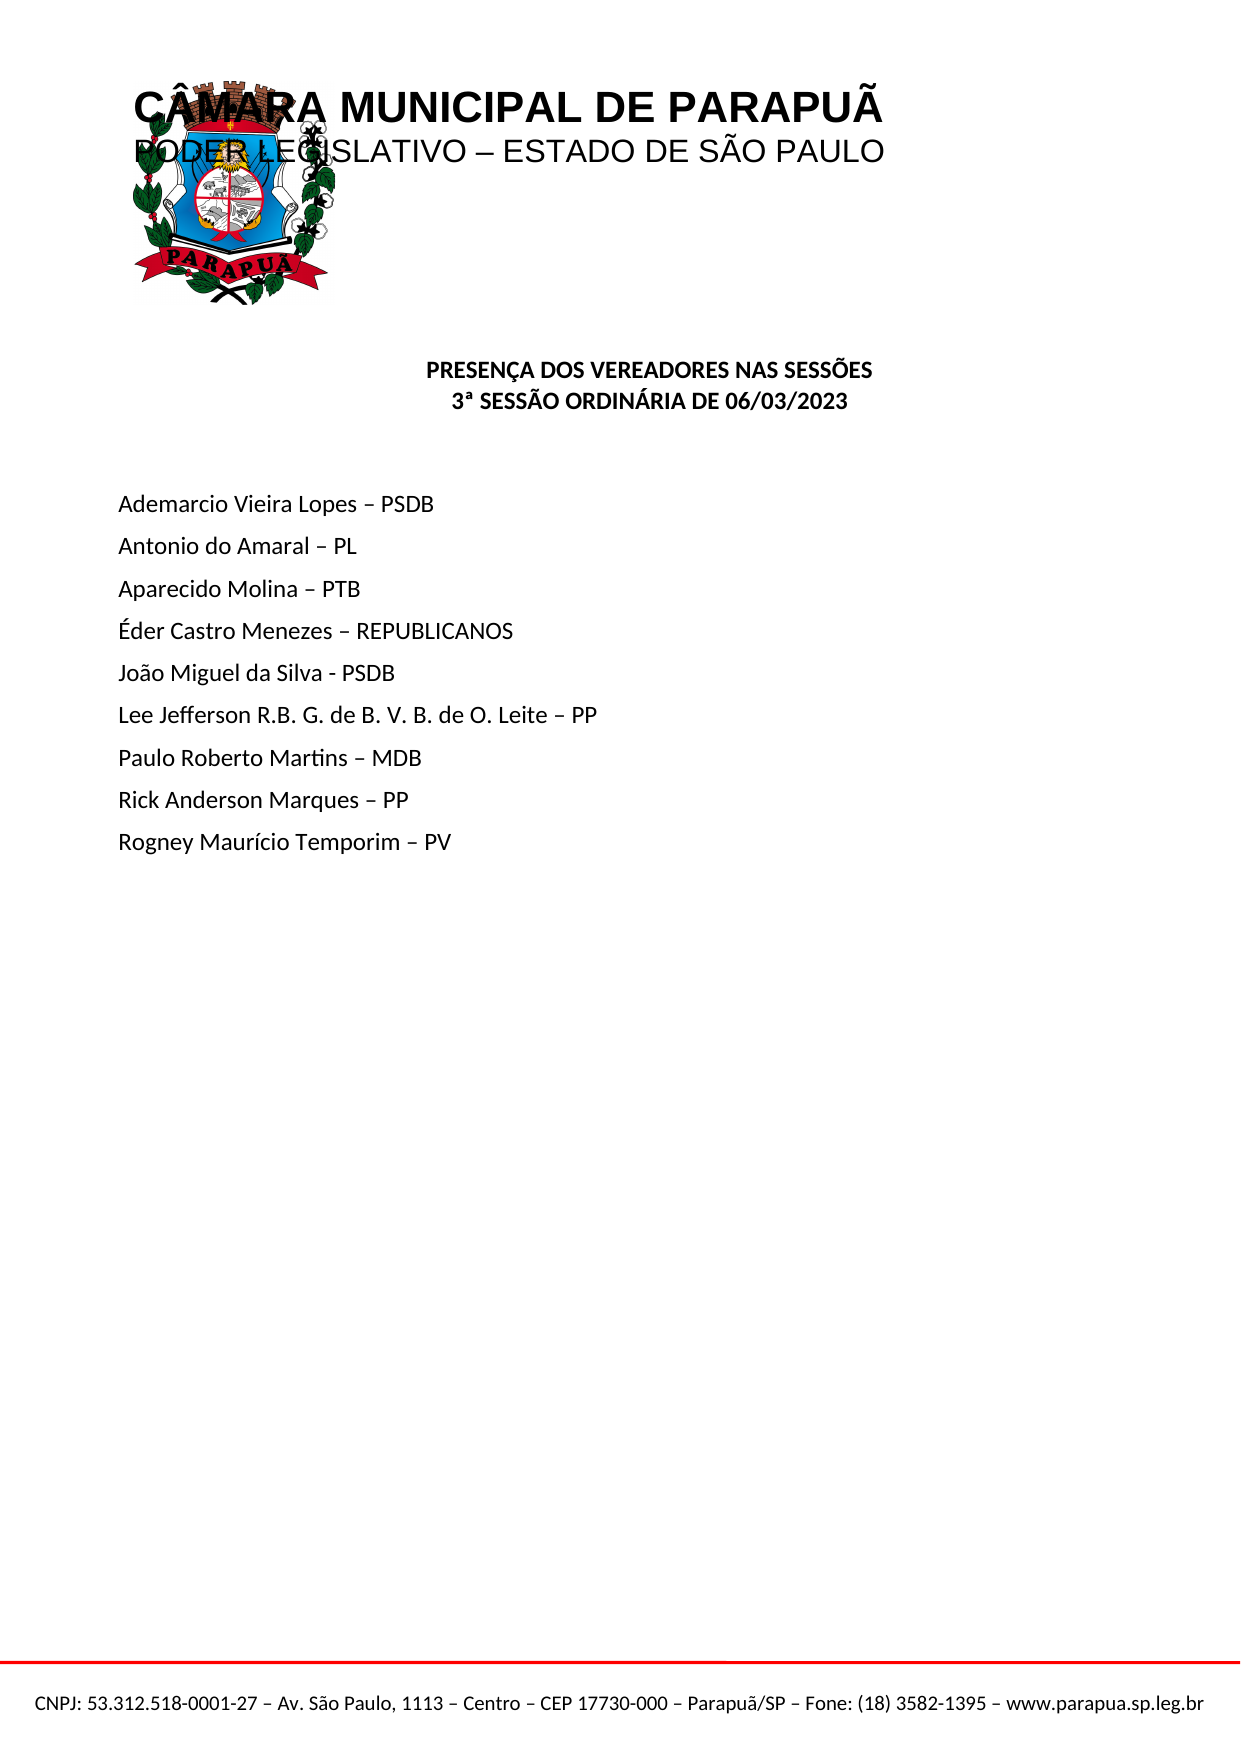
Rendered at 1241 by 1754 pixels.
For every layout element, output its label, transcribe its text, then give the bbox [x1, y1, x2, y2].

text Ademarcio Vieira Lopes – PSDB [118, 488, 1181, 519]
text 3ª SESSÃO ORDINÁRIA DE 06/03/2023 [118, 385, 1181, 415]
text Lee Jefferson R.B. G. de B. V. B. de O. Leite – PP [118, 700, 1181, 730]
text Rick Anderson Marques – PP [118, 784, 679, 815]
text Antonio do Amaral – PL [118, 531, 1181, 561]
text Paulo Roberto Martins – MDB [118, 742, 679, 772]
text PRESENÇA DOS VEREADORES NAS SESSÕES [118, 354, 1181, 385]
text João Miguel da Silva - PSDB [118, 657, 1181, 688]
text Aparecido Molina – PTB [118, 573, 1181, 603]
text Éder Castro Menezes – REPUBLICANOS [118, 615, 1181, 646]
text Rogney Maurício Temporim – PV [118, 827, 679, 857]
picture [133, 81, 336, 305]
